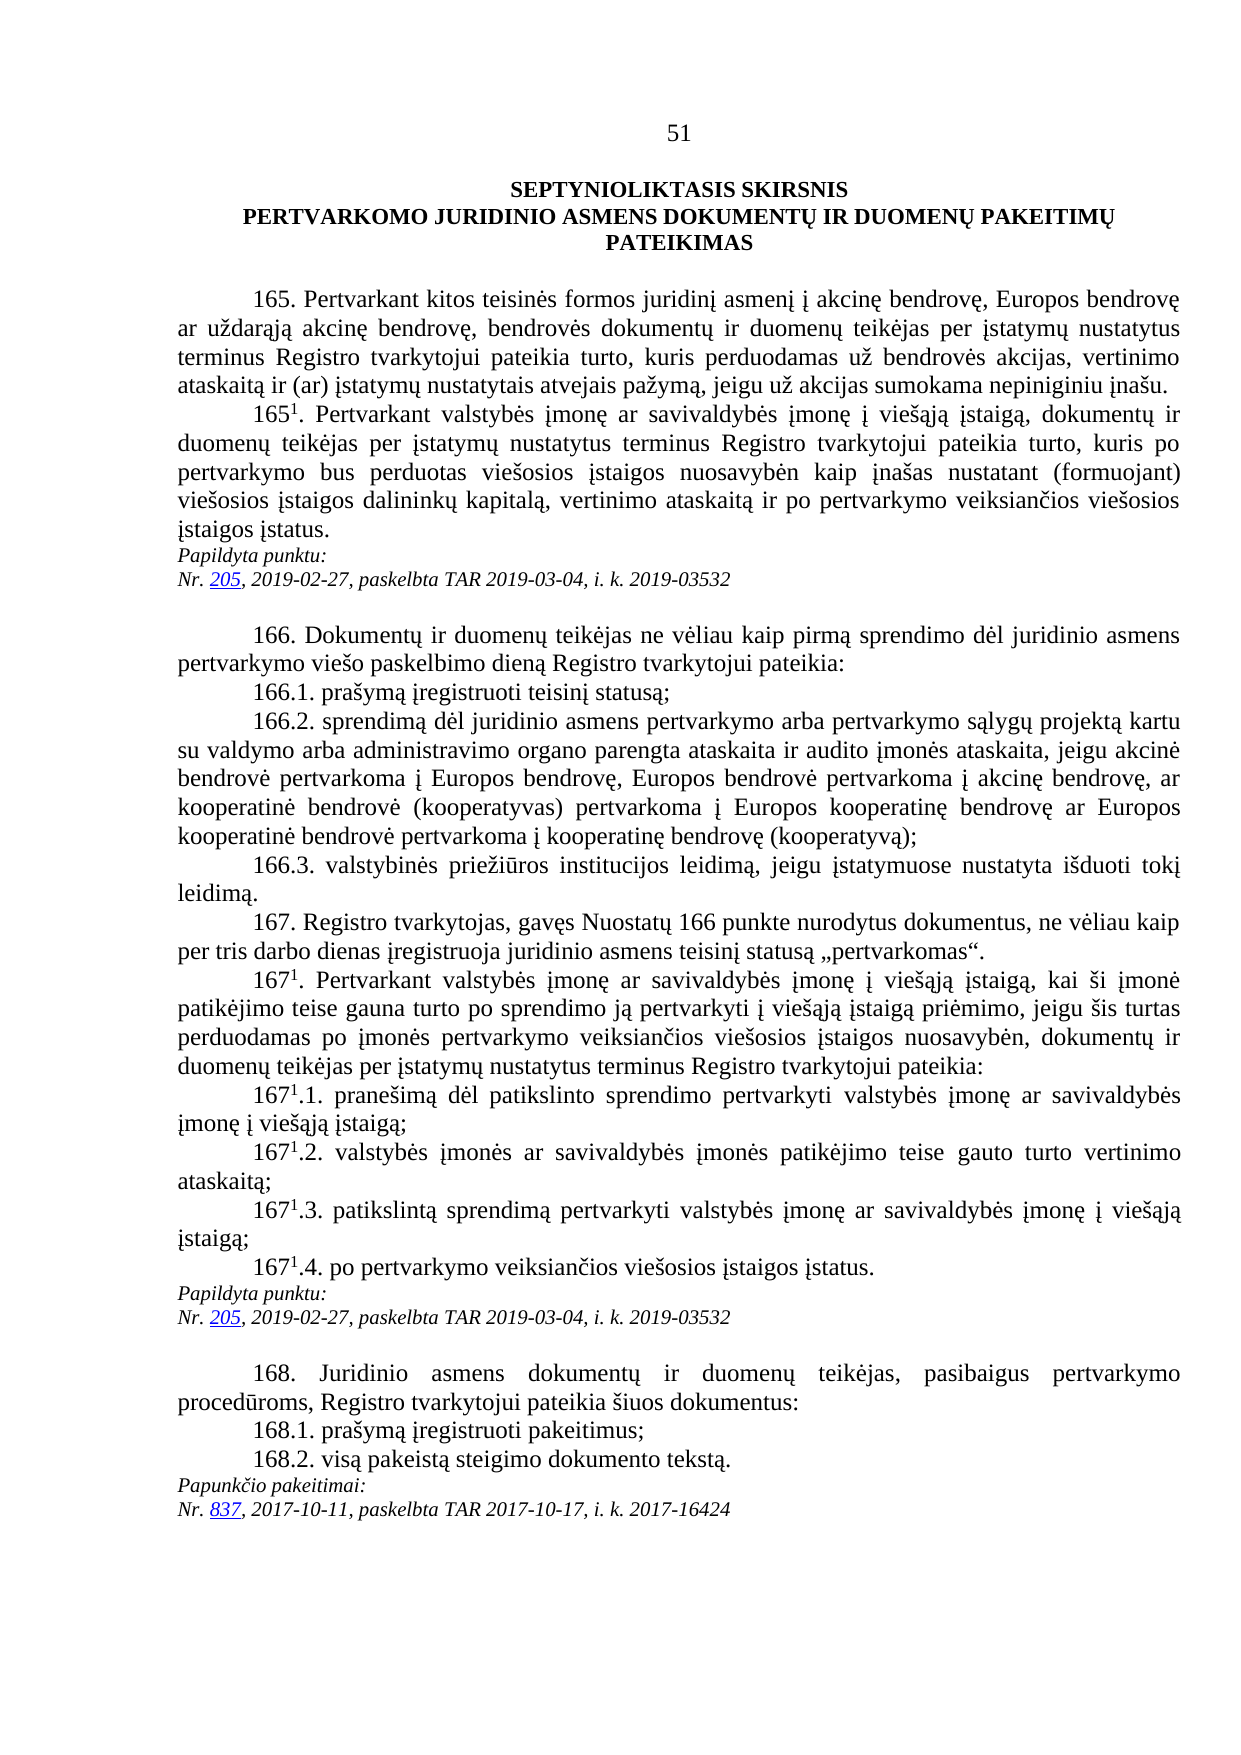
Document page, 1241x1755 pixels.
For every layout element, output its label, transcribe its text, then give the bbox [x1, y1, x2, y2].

text PERTVARKOMO JURIDINIO ASMENS DOKUMENTŲ IR DUOMENŲ PAKEITIMŲ PATEIKIMAS [177, 203, 1181, 255]
text 1651. Pertvarkant valstybės įmonę ar savivaldybės įmonę į viešąją įstaigą, dokumentų ir duomenų teikėjas per įstatymų nustatytus terminus Registro tvarkytojui pateikia turto, kuris po pertvarkymo bus perduotas viešosios įstaigos nuosavybėn kaip įnašas nustatant (formuojant) viešosios įstaigos dalininkų kapitalą, vertinimo ataskaitą ir po pertvarkymo veiksiančios viešosios įstaigos įstatus. [177, 399, 1181, 543]
text 168.1. prašymą įregistruoti pakeitimus; [177, 1415, 1181, 1444]
text 168. Juridinio asmens dokumentų ir duomenų teikėjas, pasibaigus pertvarkymo procedūroms, Registro tvarkytojui pateikia šiuos dokumentus: [177, 1358, 1181, 1415]
text SEPTYNIOLIKTASIS SKIRSNIS [177, 176, 1181, 203]
text 166. Dokumentų ir duomenų teikėjas ne vėliau kaip pirmą sprendimo dėl juridinio asmens pertvarkymo viešo paskelbimo dieną Registro tvarkytojui pateikia: [177, 620, 1181, 677]
text 1671.1. pranešimą dėl patikslinto sprendimo pertvarkyti valstybės įmonę ar savivaldybės įmonę į viešąją įstaigą; [177, 1080, 1181, 1137]
text Nr. 205, 2019-02-27, paskelbta TAR 2019-03-04, i. k. 2019-03532 [177, 567, 1181, 591]
text Papildyta punktu: [177, 1281, 1181, 1305]
text 1671.3. patikslintą sprendimą pertvarkyti valstybės įmonę ar savivaldybės įmonę į viešąją įstaigą; [177, 1195, 1181, 1252]
text 165. Pertvarkant kitos teisinės formos juridinį asmenį į akcinę bendrovę, Europos bendrovę ar uždarąją akcinę bendrovę, bendrovės dokumentų ir duomenų teikėjas per įstatymų nustatytus terminus Registro tvarkytojui pateikia turto, kuris perduodamas už bendrovės akcijas, vertinimo ataskaitą ir (ar) įstatymų nustatytais atvejais pažymą, jeigu už akcijas sumokama nepiniginiu įnašu. [177, 284, 1181, 399]
text Papunkčio pakeitimai: [177, 1473, 1181, 1497]
text 1671.2. valstybės įmonės ar savivaldybės įmonės patikėjimo teise gauto turto vertinimo ataskaitą; [177, 1137, 1181, 1195]
text 167. Registro tvarkytojas, gavęs Nuostatų 166 punkte nurodytus dokumentus, ne vėliau kaip per tris darbo dienas įregistruoja juridinio asmens teisinį statusą „pertvarkomas“. [177, 907, 1181, 965]
text 168.2. visą pakeistą steigimo dokumento tekstą. [177, 1444, 1181, 1473]
text 166.1. prašymą įregistruoti teisinį statusą; [177, 677, 1181, 706]
text Papildyta punktu: [177, 543, 1181, 567]
text 1671.4. po pertvarkymo veiksiančios viešosios įstaigos įstatus. [177, 1252, 1181, 1281]
text 166.2. sprendimą dėl juridinio asmens pertvarkymo arba pertvarkymo sąlygų projektą kartu su valdymo arba administravimo organo parengta ataskaita ir audito įmonės ataskaita, jeigu akcinė bendrovė pertvarkoma į Europos bendrovę, Europos bendrovė pertvarkoma į akcinę bendrovę, ar kooperatinė bendrovė (kooperatyvas) pertvarkoma į Europos kooperatinę bendrovę ar Europos kooperatinė bendrovė pertvarkoma į kooperatinę bendrovę (kooperatyvą); [177, 706, 1181, 850]
text 166.3. valstybinės priežiūros institucijos leidimą, jeigu įstatymuose nustatyta išduoti tokį leidimą. [177, 850, 1181, 907]
text Nr. 837, 2017-10-11, paskelbta TAR 2017-10-17, i. k. 2017-16424 [177, 1497, 1181, 1521]
text 1671. Pertvarkant valstybės įmonę ar savivaldybės įmonę į viešąją įstaigą, kai ši įmonė patikėjimo teise gauna turto po sprendimo ją pertvarkyti į viešąją įstaigą priėmimo, jeigu šis turtas perduodamas po įmonės pertvarkymo veiksiančios viešosios įstaigos nuosavybėn, dokumentų ir duomenų teikėjas per įstatymų nustatytus terminus Registro tvarkytojui pateikia: [177, 965, 1181, 1080]
text Nr. 205, 2019-02-27, paskelbta TAR 2019-03-04, i. k. 2019-03532 [177, 1305, 1181, 1329]
